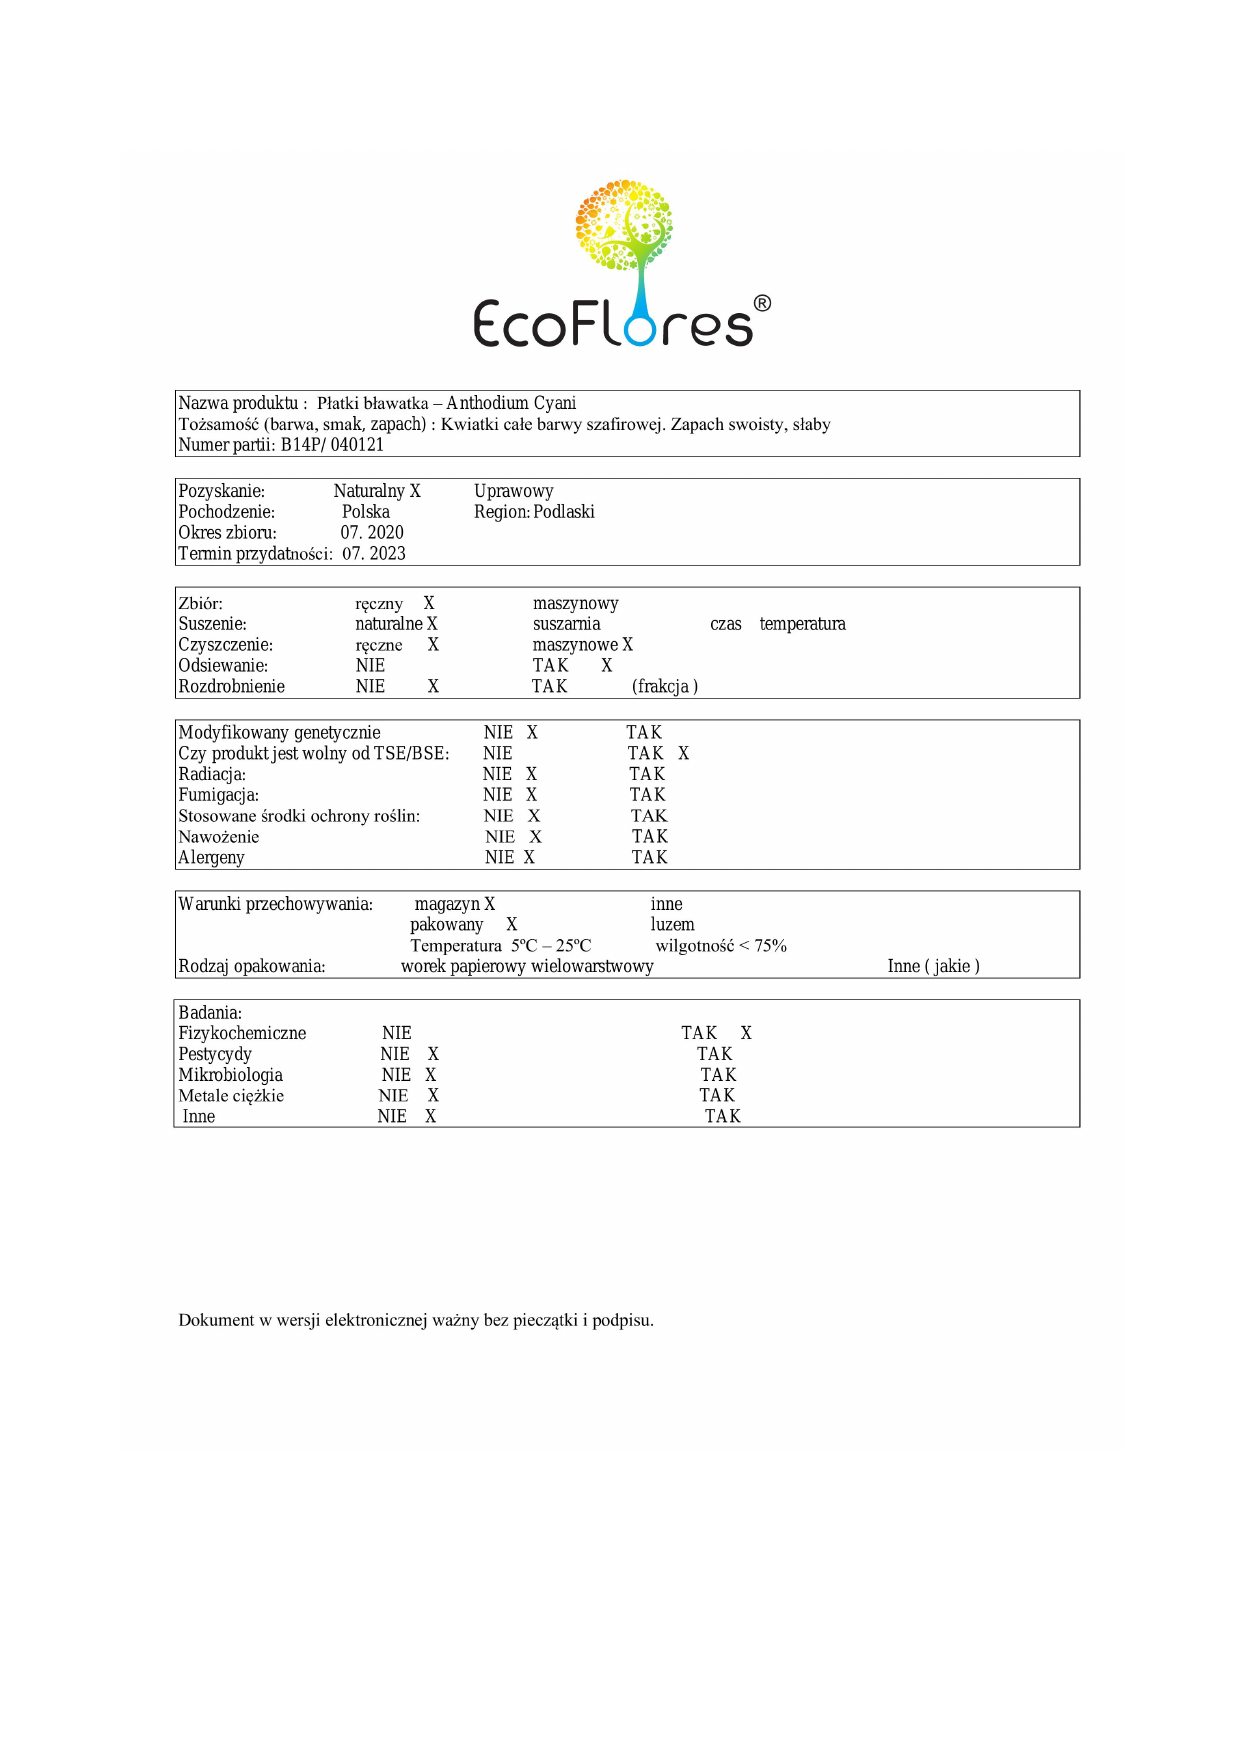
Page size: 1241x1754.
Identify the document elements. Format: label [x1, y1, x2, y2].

picture [120, 150, 1124, 1450]
